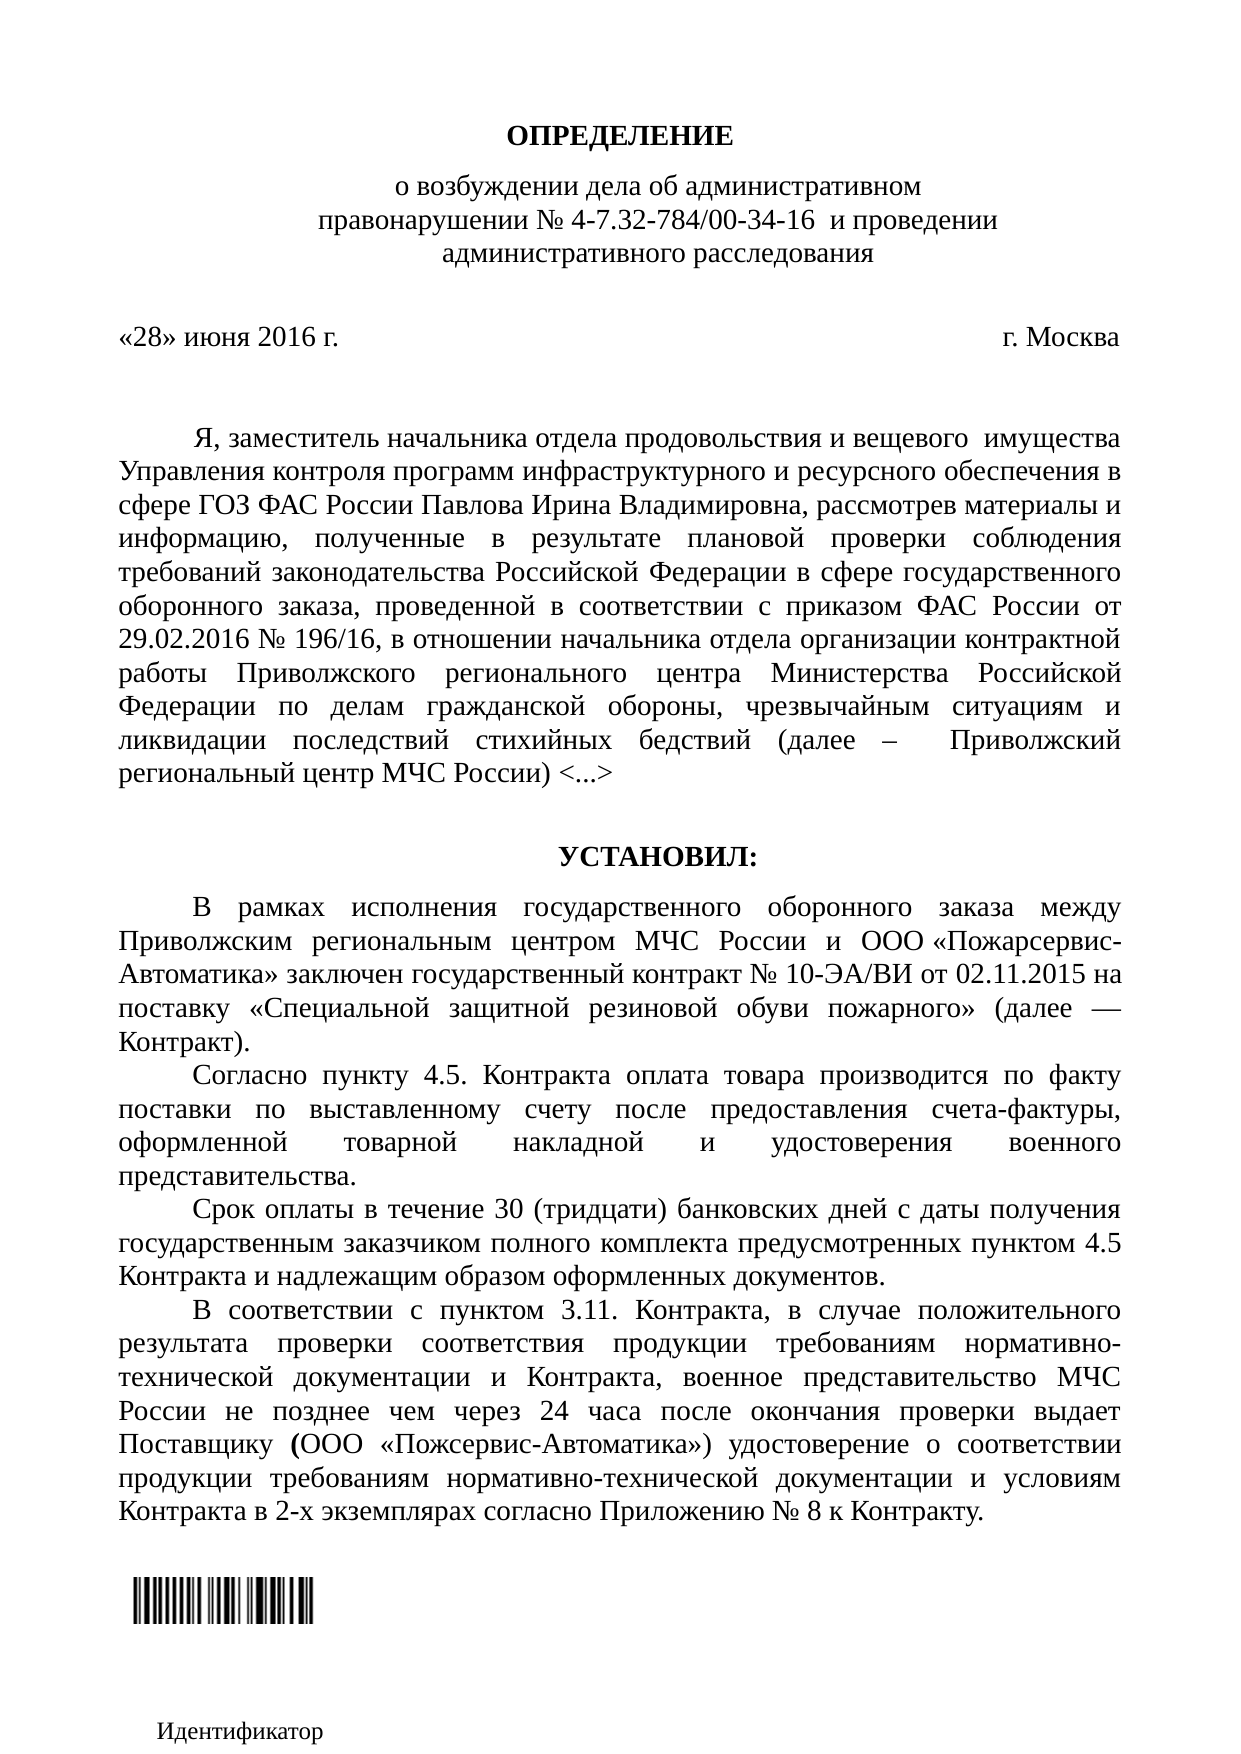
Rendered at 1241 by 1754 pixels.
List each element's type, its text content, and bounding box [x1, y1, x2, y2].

text Срок оплаты в течение 30 (тридцати) банковских дней с даты получения государственным заказчиком полного комплекта предусмотренных пунктом 4.5 Контракта и надлежащим образом оформленных документов. [118, 1191, 1122, 1292]
text УСТАНОВИЛ: [118, 839, 1122, 873]
text Согласно пункту 4.5. Контракта оплата товара производится по факту поставки по выставленному счету после предоставления счета-фактуры, оформленной товарной накладной и удостоверения военного представительства. [118, 1057, 1122, 1191]
text В рамках исполнения государственного оборонного заказа между Приволжским региональным центром МЧС России и ООО «Пожарсервис-Автоматика» заключен государственный контракт № 10-ЭА/ВИ от 02.11.2015 на поставку «Специальной защитной резиновой обуви пожарного» (далее — Контракт). [118, 889, 1122, 1057]
text правонарушении № 4-7.32-784/00-34-16 и проведении [118, 202, 1122, 236]
text ОПРЕДЕЛЕНИЕ [118, 118, 1122, 152]
text о возбуждении дела об административном [118, 168, 1122, 202]
text административного расследования [118, 236, 1122, 269]
picture [118, 1577, 331, 1624]
text В соответствии с пунктом 3.11. Контракта, в случае положительного результата проверки соответствия продукции требованиям нормативно-технической документации и Контракта, военное представительство МЧС России не позднее чем через 24 часа после окончания проверки выдает Поставщику (ООО «Пожсервис-Автоматика») удостоверение о соответствии продукции требованиям нормативно-технической документации и условиям Контракта в 2-х экземплярах согласно Приложению № 8 к Контракту. [118, 1292, 1122, 1527]
text Я, заместитель начальника отдела продовольствия и вещевого имущества Управления контроля программ инфраструктурного и ресурсного обеспечения в сфере ГОЗ ФАС России Павлова Ирина Владимировна, рассмотрев материалы и информацию, полученные в результате плановой проверки соблюдения требований законодательства Российской Федерации в сфере государственного оборонного заказа, проведенной в соответствии с приказом ФАС России от 29.02.2016 № 196/16, в отношении начальника отдела организации контрактной работы Приволжского регионального центра Министерства Российской Федерации по делам гражданской обороны, чрезвычайным ситуациям и ликвидации последствий стихийных бедствий (далее – Приволжский региональный центр МЧС России) <...> [118, 420, 1122, 789]
text «28» июня 2016 г. г. Москва [118, 319, 1122, 353]
